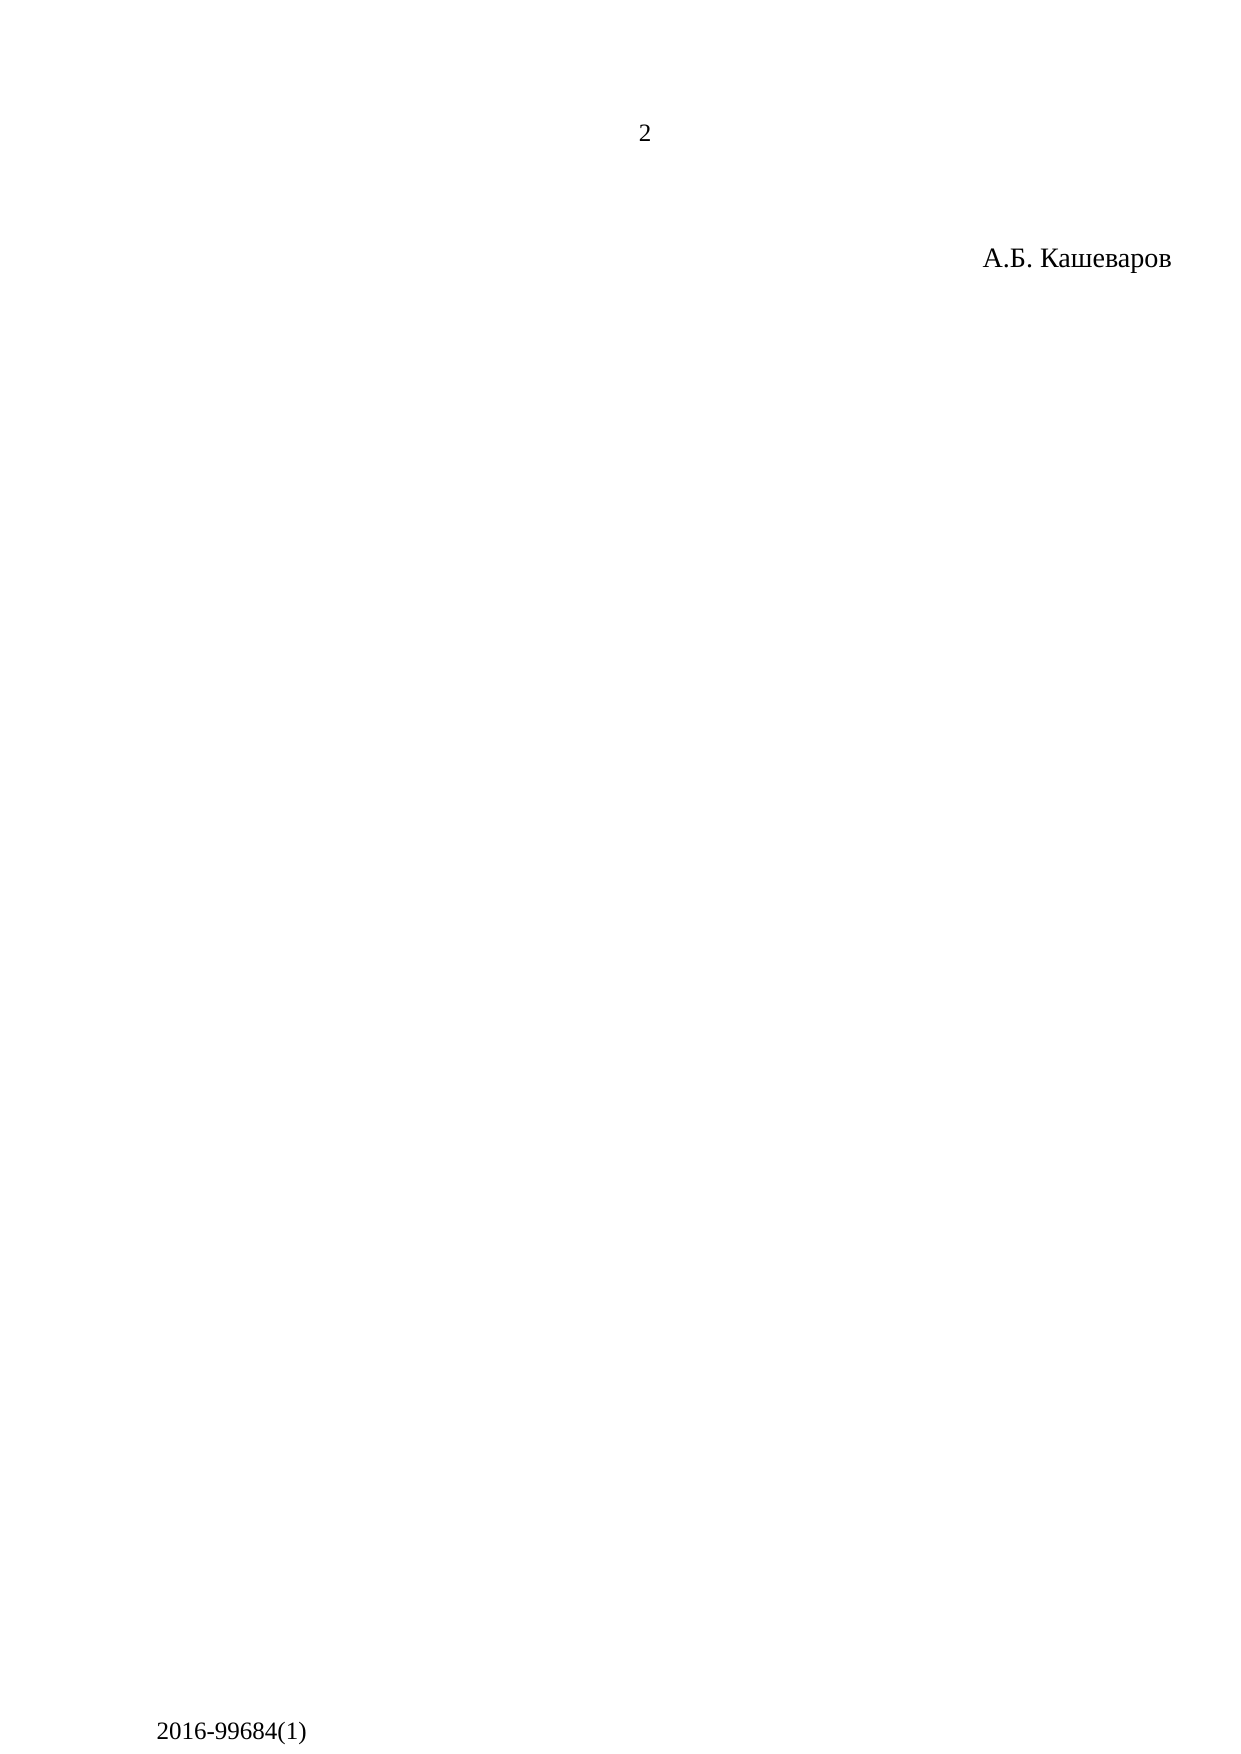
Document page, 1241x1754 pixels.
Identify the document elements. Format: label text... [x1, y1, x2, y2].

text А.Б. Кашеваров [118, 241, 1172, 273]
